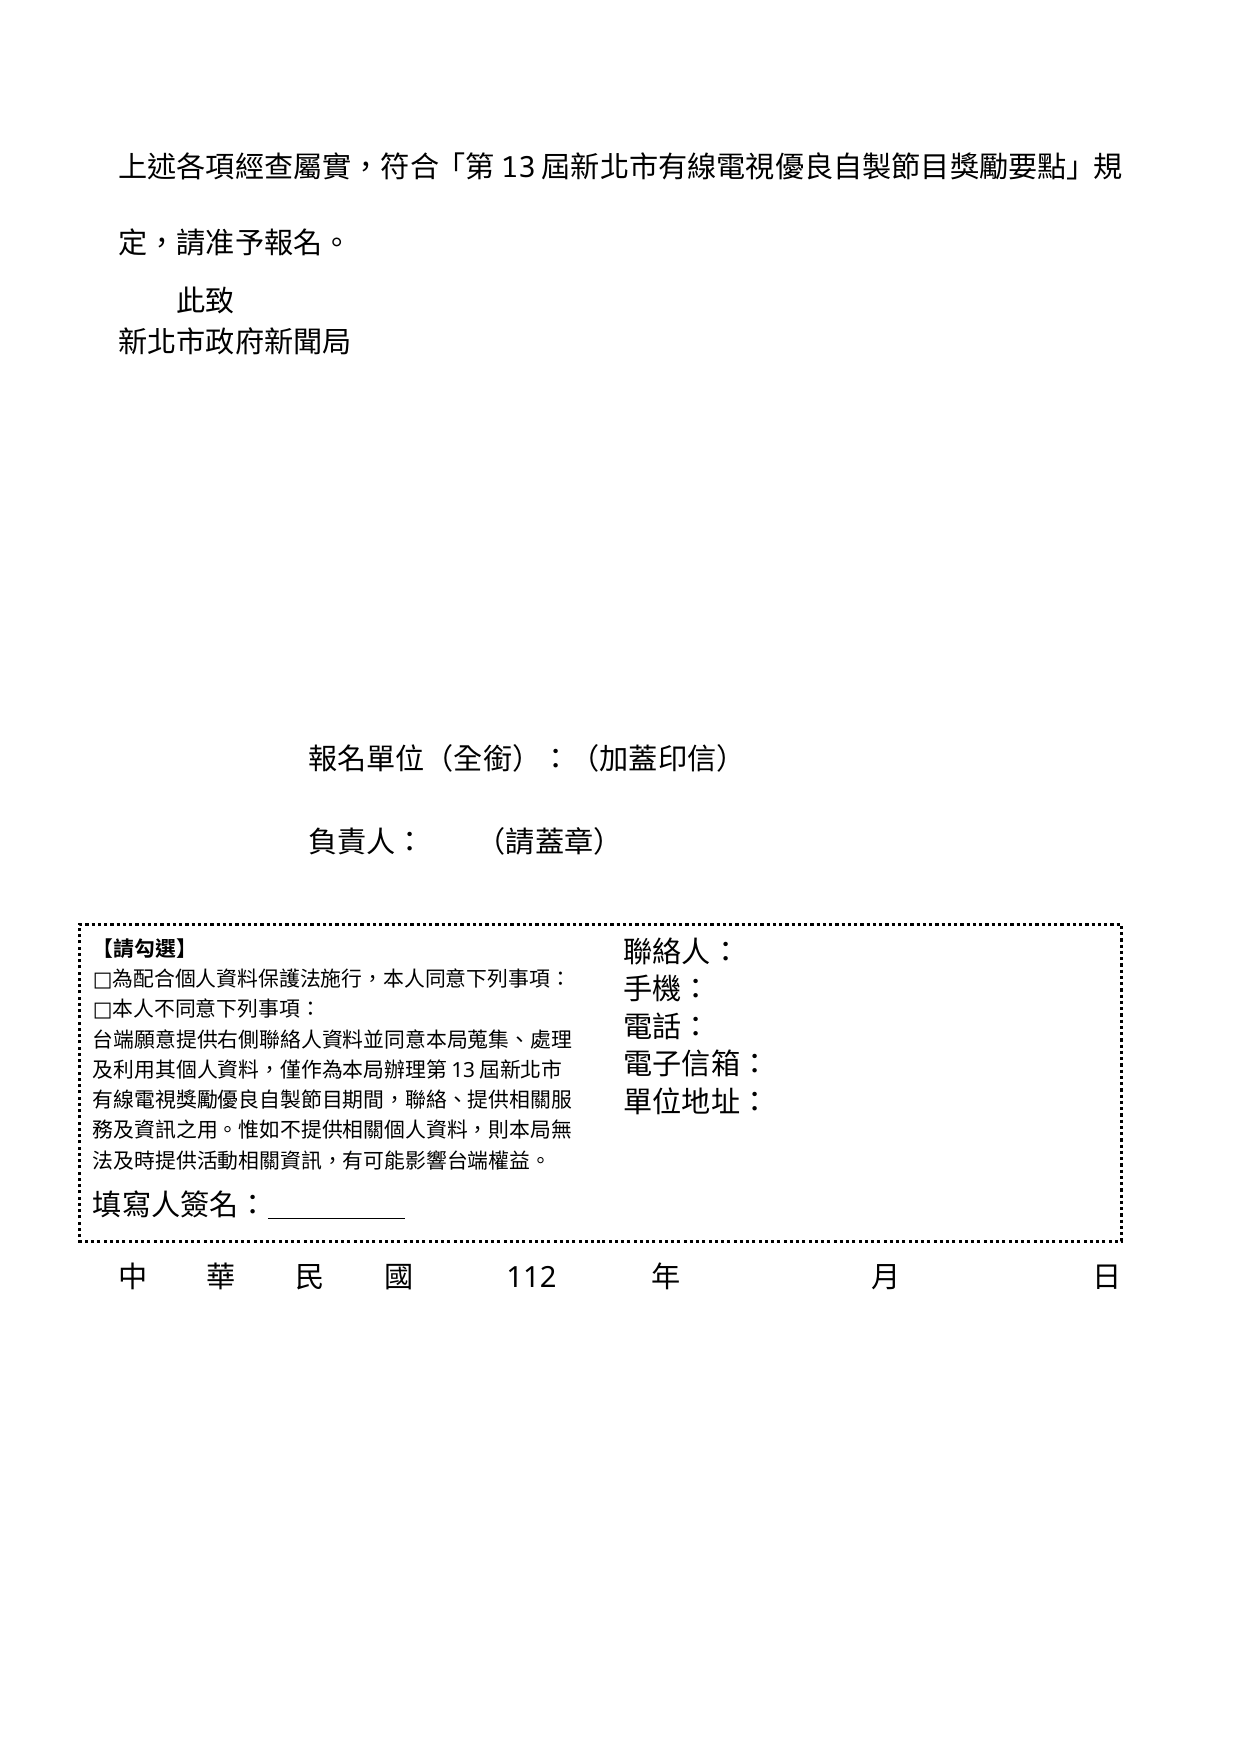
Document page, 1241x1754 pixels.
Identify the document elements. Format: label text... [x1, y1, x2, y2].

text 手機： [616, 969, 1119, 1007]
text □本人不同意下列事項： [93, 993, 575, 1023]
text 此致 [118, 278, 1122, 319]
text 台端願意提供右側聯絡人資料並同意本局蒐集、處理及利用其個人資料，僅作為本局辦理第13屆新北市有線電視獎勵優良自製節目期間，聯絡、提供相關服務及資訊之用。惟如不提供相關個人資料，則本局無法及時提供活動相關資訊，有可能影響台端權益。 [93, 1023, 575, 1174]
text 新北市政府新聞局 [118, 319, 1122, 361]
text 單位地址： [616, 1082, 1119, 1119]
text 【請勾選】 [93, 932, 575, 962]
text 填寫人簽名： [93, 1174, 575, 1218]
text 中 華 民 國 112 年 月 日 [118, 1253, 1122, 1297]
text 上述各項經查屬實，符合「第13屆新北市有線電視優良自製節目獎勵要點」規定，請准予報名。 [118, 128, 1122, 278]
text 負責人： （請蓋章） [118, 819, 1122, 861]
text 電子信箱： [616, 1044, 1119, 1082]
text 聯絡人： [616, 932, 1119, 969]
text 電話： [616, 1007, 1119, 1044]
text 報名單位（全銜）：（加蓋印信） [118, 736, 1122, 778]
text □為配合個人資料保護法施行，本人同意下列事項： [93, 962, 575, 993]
